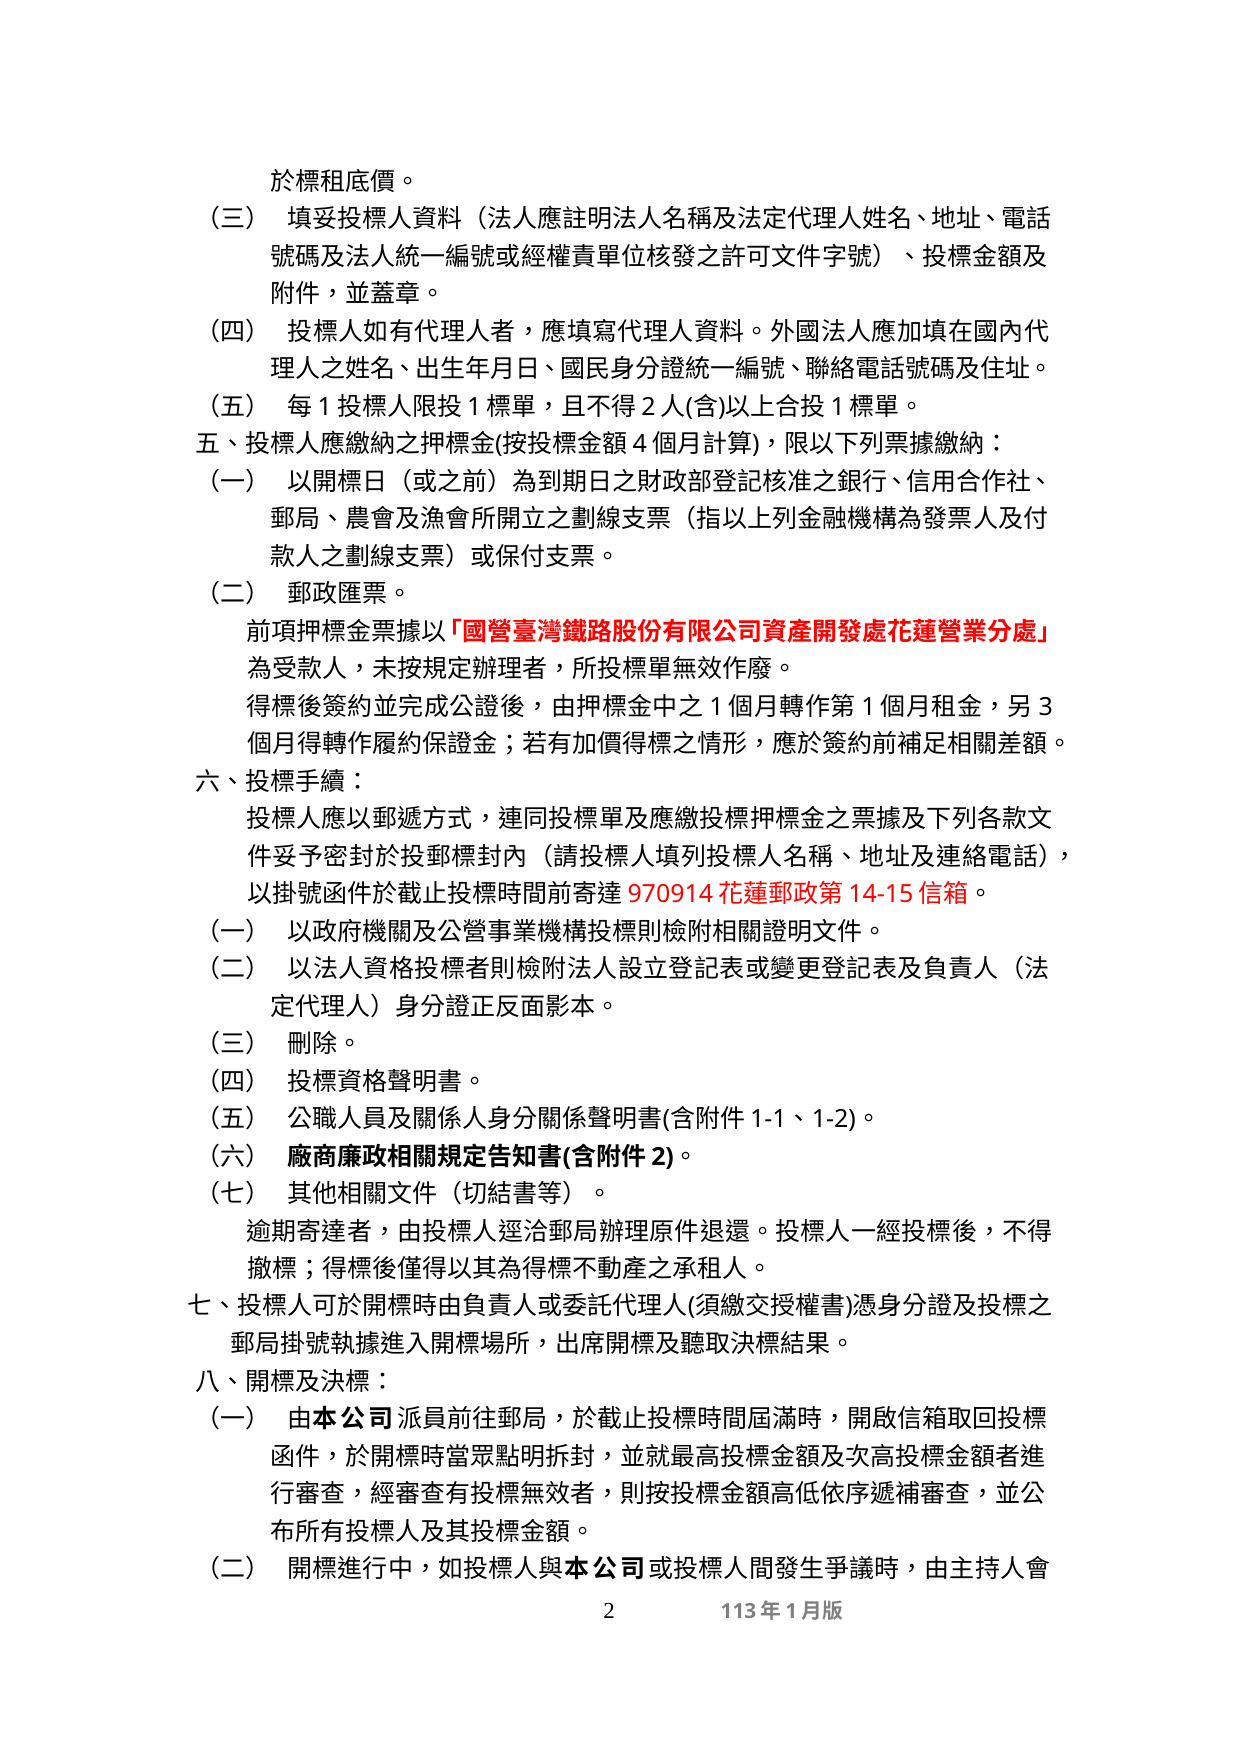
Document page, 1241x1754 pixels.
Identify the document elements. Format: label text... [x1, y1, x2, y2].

list 公職人員及關係人身分關係聲明書(含附件1-1、1-2)。 [195, 1097, 1051, 1135]
text 八、開標及決標： [195, 1360, 1053, 1397]
list 於標租底價。 [195, 160, 1051, 197]
list 郵政匯票。 [195, 572, 1051, 610]
list 以法人資格投標者則檢附法人設立登記表或變更登記表及負責人（法定代理人）身分證正反面影本。 [195, 947, 1051, 1022]
list 其他相關文件（切結書等）。 [195, 1172, 1051, 1210]
list 填妥投標人資料（法人應註明法人名稱及法定代理人姓名、地址、電話號碼及法人統一編號或經權責單位核發之許可文件字號）、投標金額及附件，並蓋章。 [195, 197, 1051, 310]
list 由本公司派員前往郵局，於截止投標時間屆滿時，開啟信箱取回投標函件，於開標時當眾點明拆封，並就最高投標金額及次高投標金額者進行審查，經審查有投標無效者，則按投標金額高低依序遞補審查，並公布所有投標人及其投標金額。 [195, 1397, 1051, 1547]
list 廠商廉政相關規定告知書(含附件2)。 [195, 1135, 1051, 1172]
list 刪除。 [195, 1022, 1051, 1060]
list 投標人如有代理人者，應填寫代理人資料。外國法人應加填在國內代理人之姓名、出生年月日、國民身分證統一編號、聯絡電話號碼及住址。 [195, 310, 1051, 385]
text 七、投標人可於開標時由負責人或委託代理人(須繳交授權書)憑身分證及投標之郵局掛號執據進入開標場所，出席開標及聽取決標結果。 [187, 1285, 1053, 1360]
list 投標資格聲明書。 [195, 1060, 1051, 1097]
list 以開標日（或之前）為到期日之財政部登記核准之銀行、信用合作社、郵局、農會及漁會所開立之劃線支票（指以上列金融機構為發票人及付款人之劃線支票）或保付支票。 [195, 460, 1051, 572]
list 開標進行中，如投標人與本公司或投標人間發生爭議時，由主持人會 [195, 1547, 1051, 1585]
text 得標後簽約並完成公證後，由押標金中之1個月轉作第1個月租金，另3個月得轉作履約保證金；若有加價得標之情形，應於簽約前補足相關差額。 [246, 685, 1053, 760]
list 以政府機關及公營事業機構投標則檢附相關證明文件。 [195, 910, 1051, 947]
text 六、投標手續： [195, 760, 1053, 797]
text 五、投標人應繳納之押標金(按投標金額4個月計算)，限以下列票據繳納： [195, 422, 1053, 460]
text 前項押標金票據以「國營臺灣鐵路股份有限公司資產開發處花蓮營業分處」為受款人，未按規定辦理者，所投標單無效作廢。 [246, 610, 1053, 685]
text 投標人應以郵遞方式，連同投標單及應繳投標押標金之票據及下列各款文件妥予密封於投郵標封內（請投標人填列投標人名稱、地址及連絡電話），以掛號函件於截止投標時間前寄達970914花蓮郵政第14-15信箱。 [246, 797, 1053, 910]
text 逾期寄達者，由投標人逕洽郵局辦理原件退還。投標人一經投標後，不得撤標；得標後僅得以其為得標不動產之承租人。 [246, 1210, 1053, 1285]
list 每1投標人限投1標單，且不得2人(含)以上合投1標單。 [195, 385, 1051, 422]
